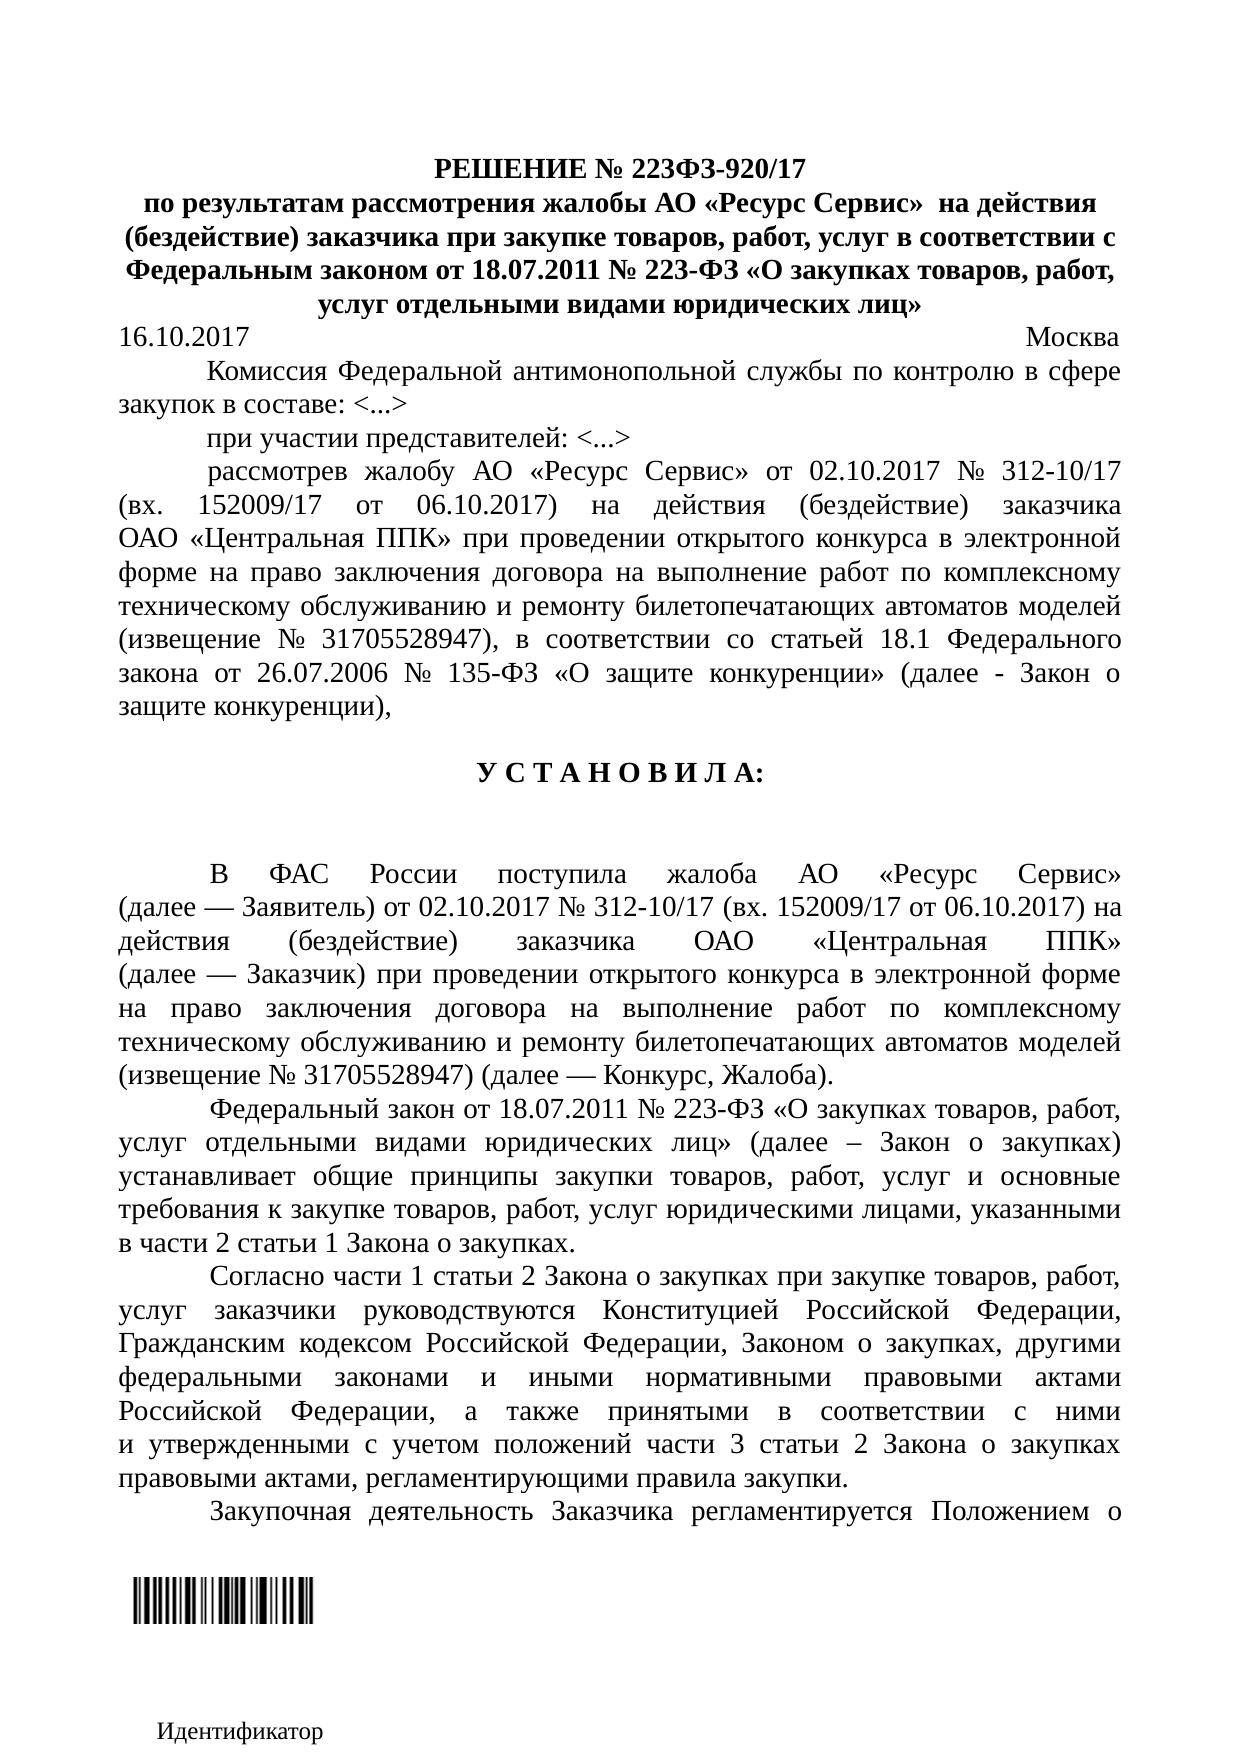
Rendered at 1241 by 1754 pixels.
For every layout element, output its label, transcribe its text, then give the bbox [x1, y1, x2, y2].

text Федеральный закон от 18.07.2011 № 223-ФЗ «О закупках товаров, работ, услуг отдельными видами юридических лиц» (далее – Закон о закупках) устанавливает общие принципы закупки товаров, работ, услуг и основные требования к закупке товаров, работ, услуг юридическими лицами, указанными в части 2 статьи 1 Закона о закупках. [118, 1091, 1122, 1258]
text Комиссия Федеральной антимонопольной службы по контролю в сфере закупок в составе: <...> [118, 353, 1122, 420]
picture [118, 1577, 331, 1624]
text РЕШЕНИЕ № 223ФЗ-920/17 [118, 152, 1122, 185]
text по результатам рассмотрения жалобы АО «Ресурс Сервис» на действия (бездействие) заказчика при закупке товаров, работ, услуг в соответствии с Федеральным законом от 18.07.2011 № 223-ФЗ «О закупках товаров, работ, услуг отдельными видами юридических лиц» [118, 185, 1122, 319]
text Закупочная деятельность Заказчика регламентируется Положением о [118, 1493, 1122, 1527]
text В ФАС России поступила жалоба АО «Ресурс Сервис» (далее — Заявитель) от 02.10.2017 № 312-10/17 (вх. 152009/17 от 06.10.2017) на действия (бездействие) заказчика ОАО «Центральная ППК» (далее — Заказчик) при проведении открытого конкурса в электронной форме на право заключения договора на выполнение работ по комплексному техническому обслуживанию и ремонту билетопечатающих автоматов моделей (извещение № 31705528947) (далее — Конкурс, Жалоба). [118, 856, 1122, 1091]
text Согласно части 1 статьи 2 Закона о закупках при закупке товаров, работ, услуг заказчики руководствуются Конституцией Российской Федерации, Гражданским кодексом Российской Федерации, Законом о закупках, другими федеральными законами и иными нормативными правовыми актами Российской Федерации, а также принятыми в соответствии с ними и утвержденными с учетом положений части 3 статьи 2 Закона о закупках правовыми актами, регламентирующими правила закупки. [118, 1258, 1122, 1493]
text У С Т А Н О В И Л А: [118, 755, 1122, 789]
text 16.10.2017 Москва [118, 319, 1122, 353]
text при участии представителей: <...> [118, 420, 1122, 453]
text рассмотрев жалобу АО «Ресурс Сервис» от 02.10.2017 № 312-10/17 (вх. 152009/17 от 06.10.2017) на действия (бездействие) заказчика ОАО «Центральная ППК» при проведении открытого конкурса в электронной форме на право заключения договора на выполнение работ по комплексному техническому обслуживанию и ремонту билетопечатающих автоматов моделей (извещение № 31705528947), в соответствии со статьей 18.1 Федерального закона от 26.07.2006 № 135-ФЗ «О защите конкуренции» (далее - Закон о защите конкуренции), [118, 453, 1122, 722]
